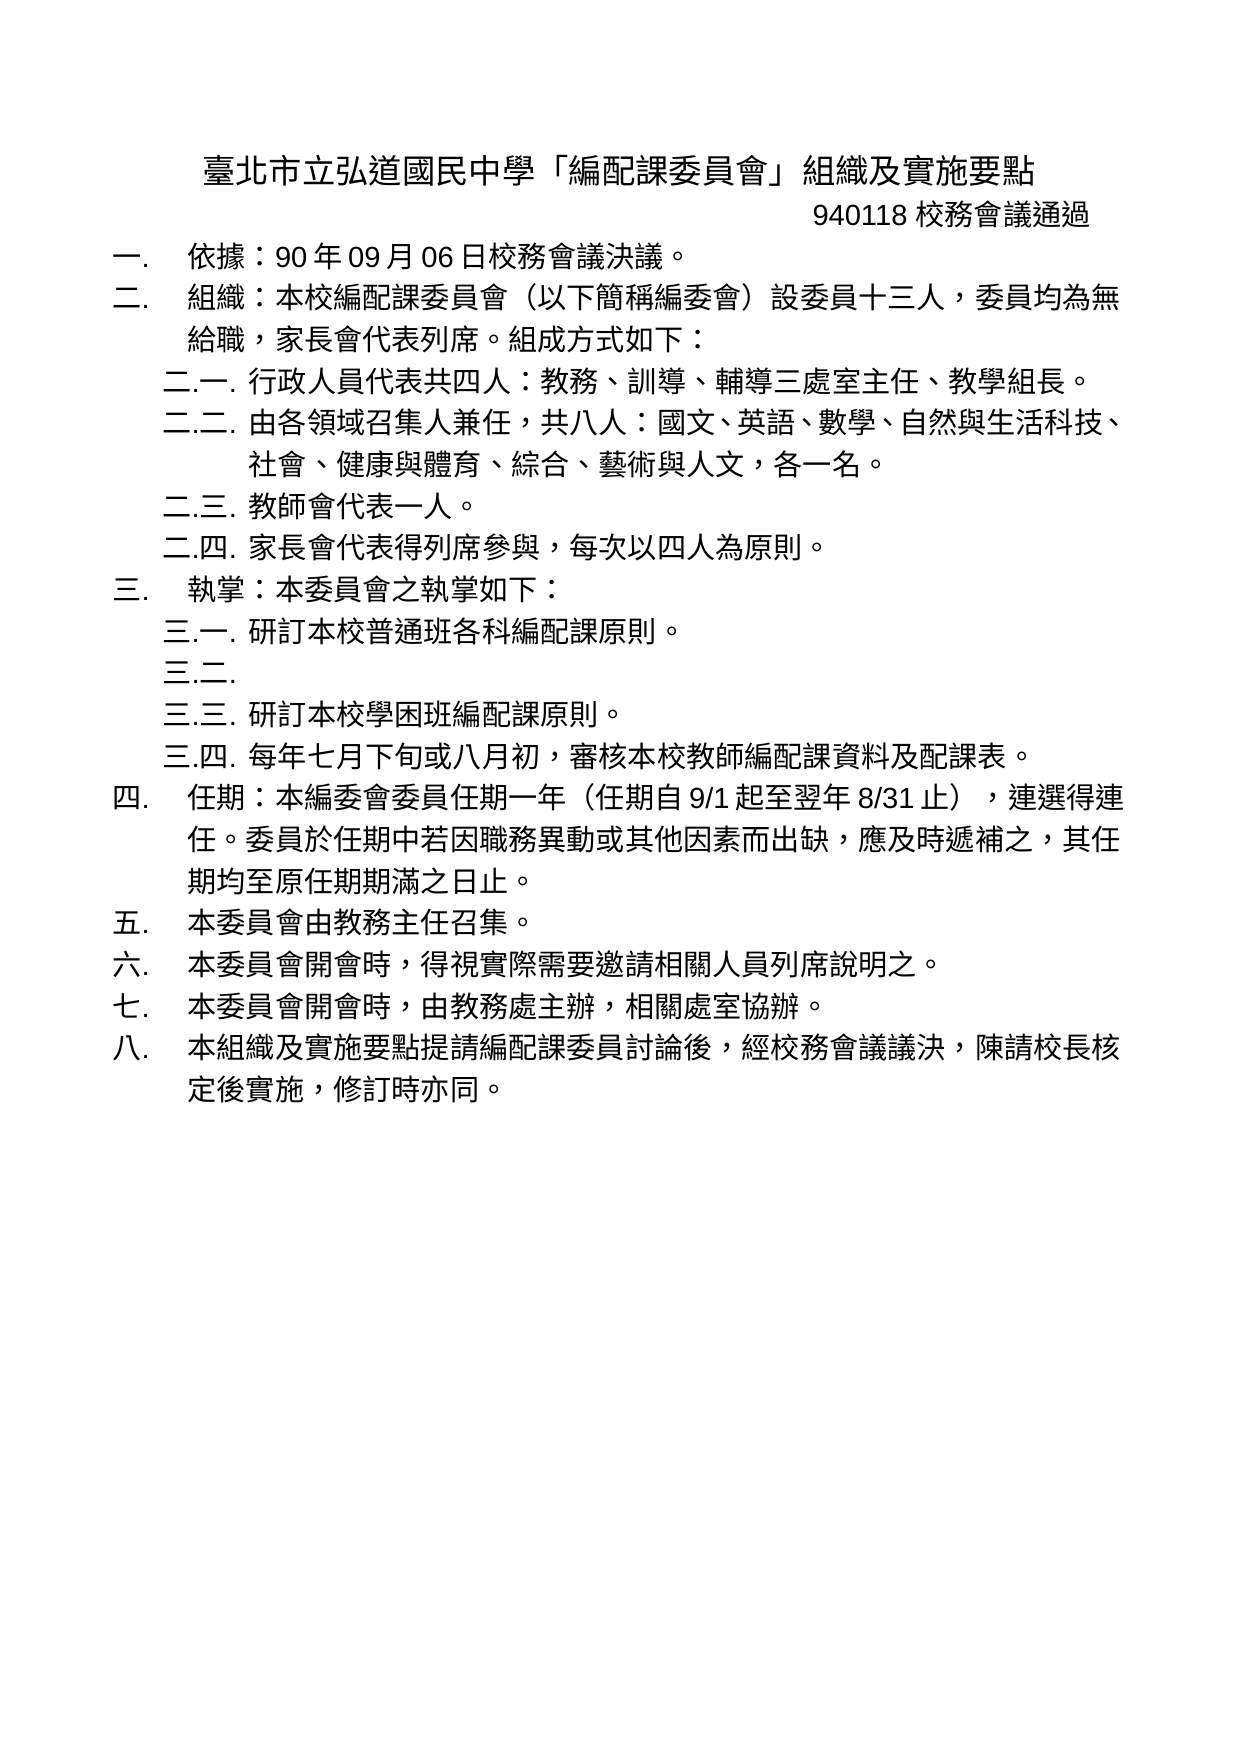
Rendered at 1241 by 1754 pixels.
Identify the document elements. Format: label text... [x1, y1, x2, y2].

list 組織：本校編配課委員會（以下簡稱編委會）設委員十三人，委員均為無給職，家長會代表列席。組成方式如下： [112, 276, 1125, 359]
list 本委員會由教務主任召集。 [112, 901, 1125, 942]
text 940118 校務會議通過 [112, 192, 1125, 234]
list 執掌：本委員會之執掌如下： [112, 567, 1125, 609]
list 本委員會開會時，得視實際需要邀請相關人員列席說明之。 [112, 942, 1125, 984]
text 臺北市立弘道國民中學「編配課委員會」組織及實施要點 [112, 150, 1125, 192]
list 研訂本校學困班編配課原則。 [162, 692, 1125, 734]
list 由各領域召集人兼任，共八人：國文、英語、數學、自然與生活科技、社會、健康與體育、綜合、藝術與人文，各一名。 [162, 401, 1125, 484]
list 依據：90年09月06日校務會議決議。 [112, 234, 1125, 276]
list 本委員會開會時，由教務處主辦，相關處室協辦。 [112, 984, 1125, 1026]
list 行政人員代表共四人：教務、訓導、輔導三處室主任、教學組長。 [162, 359, 1125, 401]
list 每年七月下旬或八月初，審核本校教師編配課資料及配課表。 [162, 734, 1125, 776]
list 本組織及實施要點提請編配課委員討論後，經校務會議議決，陳請校長核定後實施，修訂時亦同。 [112, 1026, 1125, 1109]
list 家長會代表得列席參與，每次以四人為原則。 [162, 526, 1125, 567]
list 教師會代表一人。 [162, 484, 1125, 526]
list 研訂本校普通班各科編配課原則。 [162, 609, 1125, 651]
list 任期：本編委會委員任期一年（任期自9/1起至翌年8/31止），連選得連任。委員於任期中若因職務異動或其他因素而出缺，應及時遞補之，其任期均至原任期期滿之日止。 [112, 776, 1125, 901]
